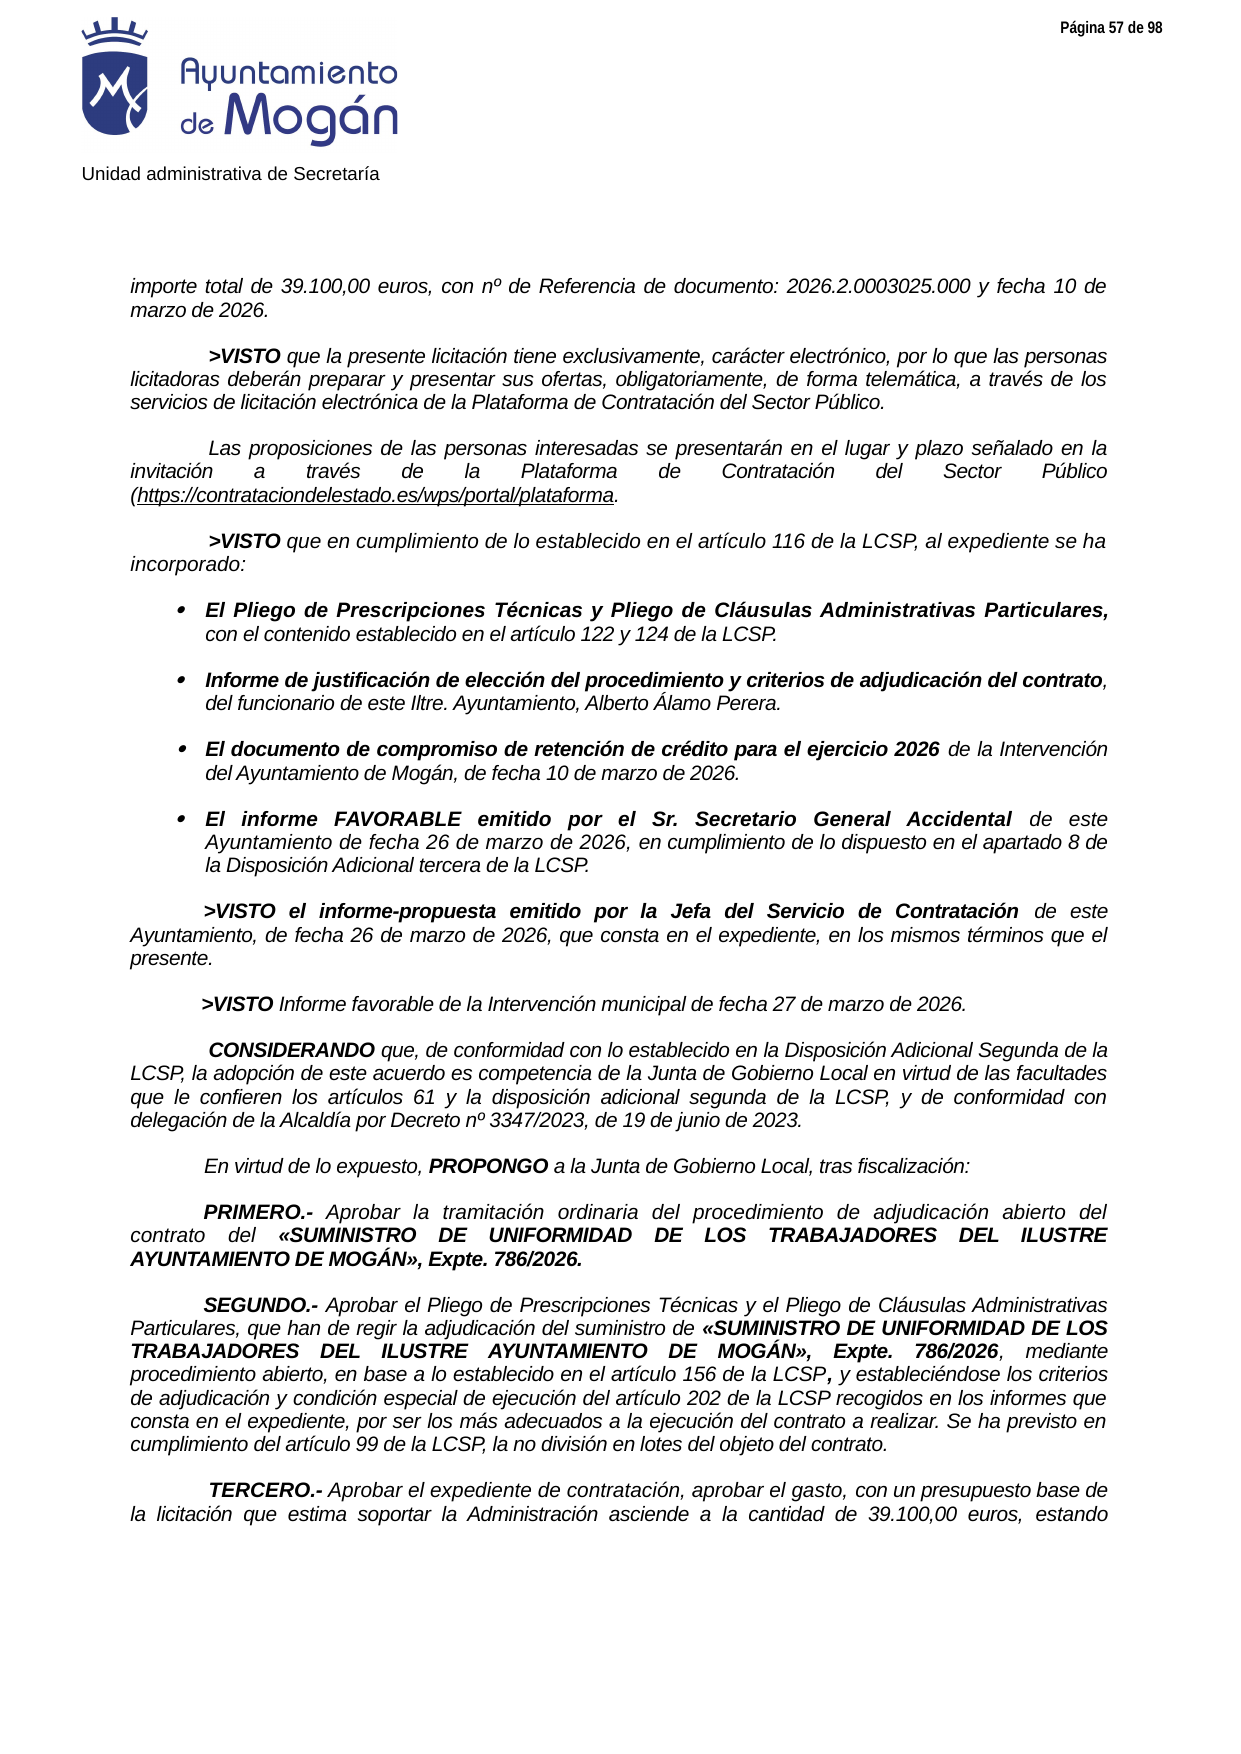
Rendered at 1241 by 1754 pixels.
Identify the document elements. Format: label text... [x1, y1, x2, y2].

list Informe de justificación de elección del procedimiento y criterios de adjudicación del contrato, del funcionario de este Iltre. Ayuntamiento, Alberto Álamo Perera. [176, 668, 1110, 715]
text >VISTO que la presente licitación tiene exclusivamente, carácter electrónico, por lo que las personas licitadoras deberán preparar y presentar sus ofertas, obligatoriamente, de forma telemática, a través de los servicios de licitación electrónica de la Plataforma de Contratación del Sector Público. [130, 344, 1110, 414]
text En virtud de lo expuesto, PROPONGO a la Junta de Gobierno Local, tras fiscalización: [130, 1154, 1110, 1178]
text Las proposiciones de las personas interesadas se presentarán en el lugar y plazo señalado en la invitación a través de la Plataforma de Contratación del Sector Público (https://contrataciondelestado.es/wps/portal/plataforma. [130, 437, 1110, 507]
text SEGUNDO.- Aprobar el Pliego de Prescripciones Técnicas y el Pliego de Cláusulas Administrativas Particulares, que han de regir la adjudicación del suministro de «SUMINISTRO DE UNIFORMIDAD DE LOS TRABAJADORES DEL ILUSTRE AYUNTAMIENTO DE MOGÁN», Expte. 786/2026, mediante procedimiento abierto, en base a lo establecido en el artículo 156 de la LCSP, y estableciéndose los criterios de adjudicación y condición especial de ejecución del artículo 202 de la LCSP recogidos en los informes que consta en el expediente, por ser los más adecuados a la ejecución del contrato a realizar. Se ha previsto en cumplimiento del artículo 99 de la LCSP, la no división en lotes del objeto del contrato. [130, 1293, 1110, 1456]
text >VISTO Informe favorable de la Intervención municipal de fecha 27 de marzo de 2026. [130, 993, 1110, 1016]
list El documento de compromiso de retención de crédito para el ejercicio 2026 de la Intervención del Ayuntamiento de Mogán, de fecha 10 de marzo de 2026. [177, 738, 1110, 784]
list El informe FAVORABLE emitido por el Sr. Secretario General Accidental de este Ayuntamiento de fecha 26 de marzo de 2026, en cumplimiento de lo dispuesto en el apartado 8 de la Disposición Adicional tercera de la LCSP. [176, 807, 1110, 877]
text >VISTO que en cumplimiento de lo establecido en el artículo 116 de la LCSP, al expediente se ha incorporado: [130, 529, 1110, 576]
picture [81, 17, 398, 153]
text PRIMERO.- Aprobar la tramitación ordinaria del procedimiento de adjudicación abierto del contrato del «SUMINISTRO DE UNIFORMIDAD DE LOS TRABAJADORES DEL ILUSTRE AYUNTAMIENTO DE MOGÁN», Expte. 786/2026. [130, 1201, 1110, 1270]
text >VISTO el informe-propuesta emitido por la Jefa del Servicio de Contratación de este Ayuntamiento, de fecha 26 de marzo de 2026, que consta en el expediente, en los mismos términos que el presente. [130, 900, 1110, 970]
text CONSIDERANDO que, de conformidad con lo establecido en la Disposición Adicional Segunda de la LCSP, la adopción de este acuerdo es competencia de la Junta de Gobierno Local en virtud de las facultades que le confieren los artículos 61 y la disposición adicional segunda de la LCSP, y de conformidad con delegación de la Alcaldía por Decreto nº 3347/2023, de 19 de junio de 2023. [130, 1039, 1110, 1132]
text TERCERO.- Aprobar el expediente de contratación, aprobar el gasto, con un presupuesto base de la licitación que estima soportar la Administración asciende a la cantidad de 39.100,00 euros, estando [130, 1479, 1110, 1525]
list El Pliego de Prescripciones Técnicas y Pliego de Cláusulas Administrativas Particulares, con el contenido establecido en el artículo 122 y 124 de la LCSP. [176, 599, 1110, 645]
text importe total de 39.100,00 euros, con nº de Referencia de documento: 2026.2.0003025.000 y fecha 10 de marzo de 2026. [130, 275, 1110, 321]
